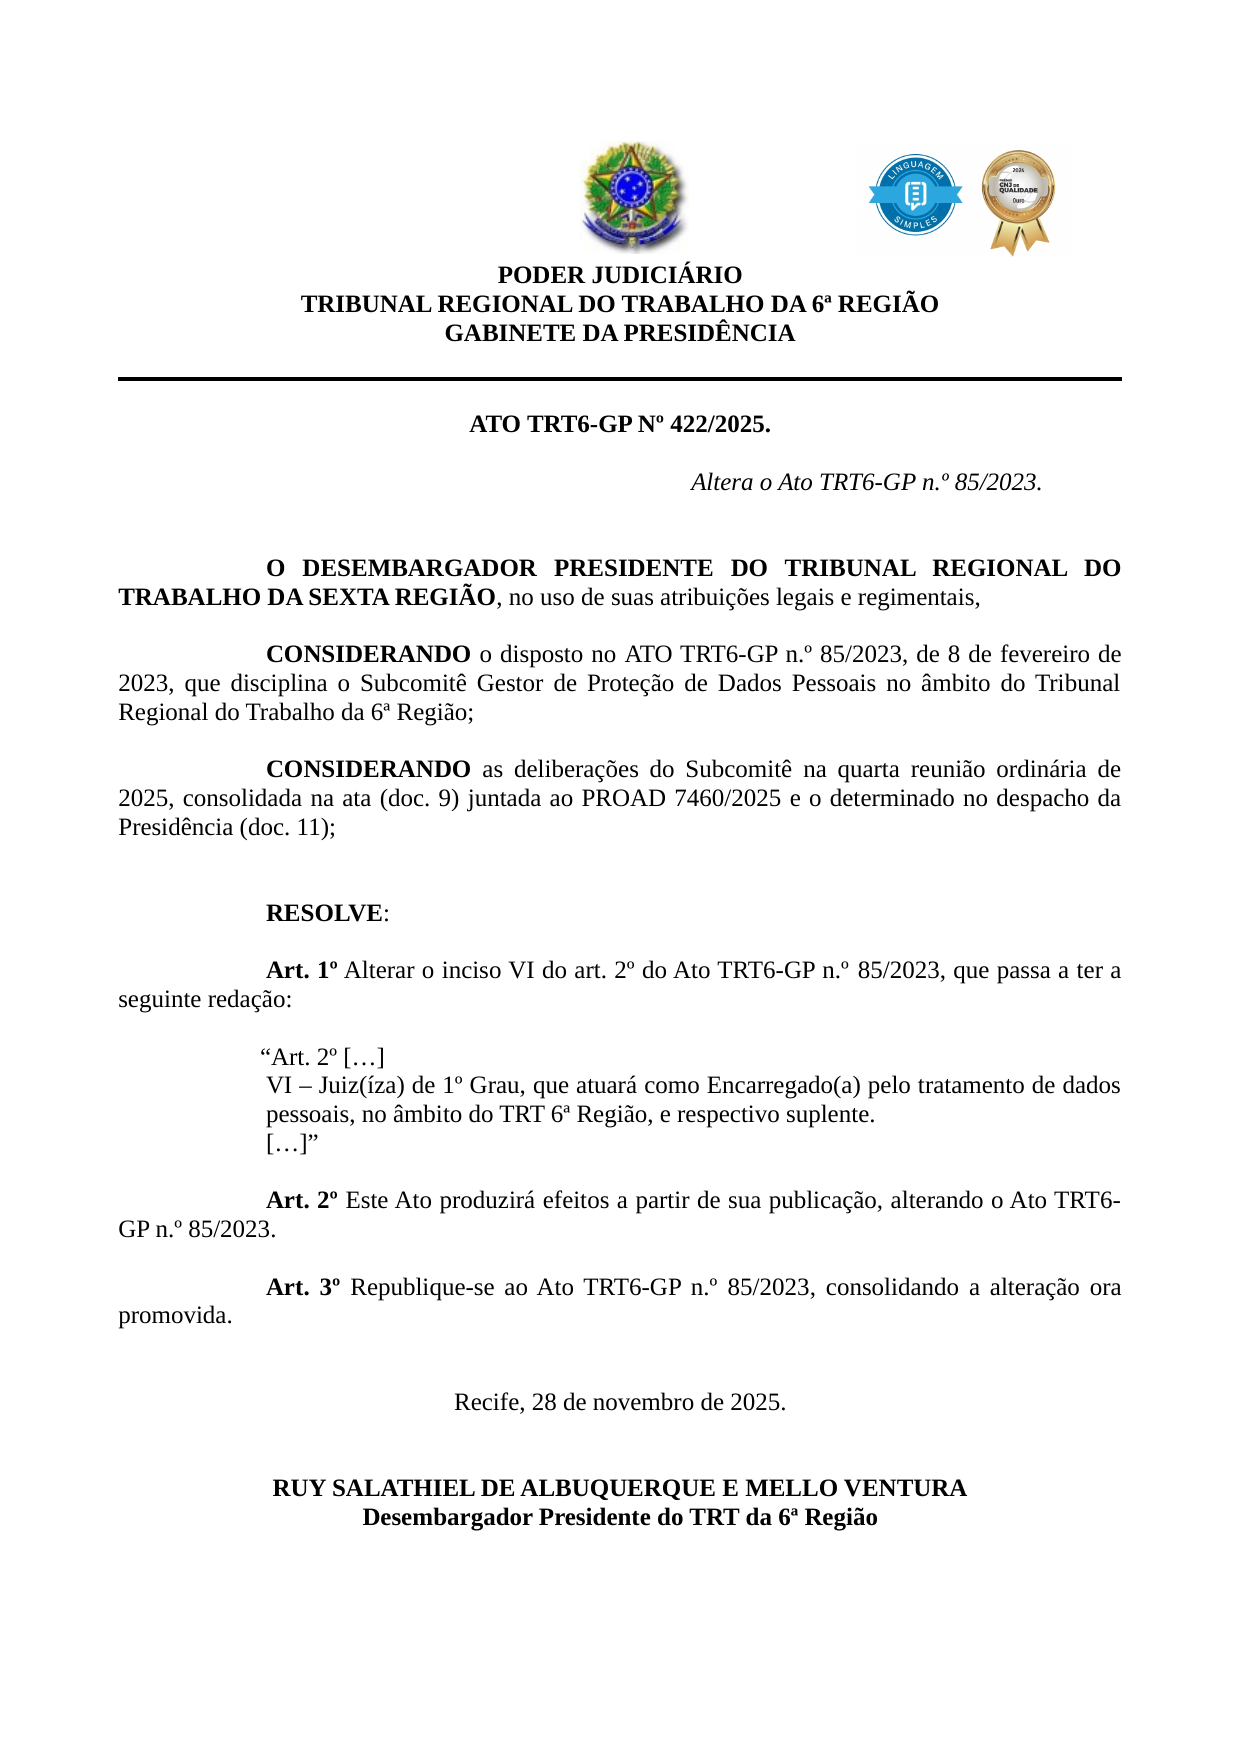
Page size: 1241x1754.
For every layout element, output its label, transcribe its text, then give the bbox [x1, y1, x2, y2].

text Art. 1º Alterar o inciso VI do art. 2º do Ato TRT6-GP n.º 85/2023, que passa a ter a seguinte redação: [118, 956, 1122, 1013]
text GABINETE DA PRESIDÊNCIA [118, 318, 1122, 347]
text “Art. 2º […] [260, 1042, 1122, 1071]
text VI – Juiz(íza) de 1º Grau, que atuará como Encarregado(a) pelo tratamento de dados pessoais, no âmbito do TRT 6ª Região, e respectivo suplente. [266, 1071, 1122, 1128]
text CONSIDERANDO o disposto no ATO TRT6-GP n.º 85/2023, de 8 de fevereiro de 2023, que disciplina o Subcomitê Gestor de Proteção de Dados Pessoais no âmbito do Tribunal Regional do Trabalho da 6ª Região; [118, 639, 1122, 726]
text RESOLVE: [118, 898, 1122, 927]
text RUY SALATHIEL DE ALBUQUERQUE E MELLO VENTURA [118, 1473, 1122, 1502]
text […]” [266, 1128, 1122, 1157]
text ATO TRT6-GP Nº 422/2025. [118, 409, 1122, 438]
text Art. 3º Republique-se ao Ato TRT6-GP n.º 85/2023, consolidando a alteração ora promovida. [118, 1272, 1122, 1329]
text Recife, 28 de novembro de 2025. [118, 1387, 1122, 1416]
text Altera o Ato TRT6-GP n.º 85/2023. [614, 467, 1122, 496]
text PODER JUDICIÁRIO [118, 260, 1122, 289]
text CONSIDERANDO as deliberações do Subcomitê na quarta reunião ordinária de 2025, consolidada na ata (doc. 9) juntada ao PROAD 7460/2025 e o determinado no despacho da Presidência (doc. 11); [118, 754, 1122, 841]
text O DESEMBARGADOR PRESIDENTE DO TRIBUNAL REGIONAL DO TRABALHO DA SEXTA REGIÃO, no uso de suas atribuições legais e regimentais, [118, 553, 1122, 611]
text Desembargador Presidente do TRT da 6ª Região [118, 1502, 1122, 1531]
text TRIBUNAL REGIONAL DO TRABALHO DA 6ª REGIÃO [118, 289, 1122, 318]
text Art. 2º Este Ato produzirá efeitos a partir de sua publicação, alterando o Ato TRT6-GP n.º 85/2023. [118, 1186, 1122, 1243]
